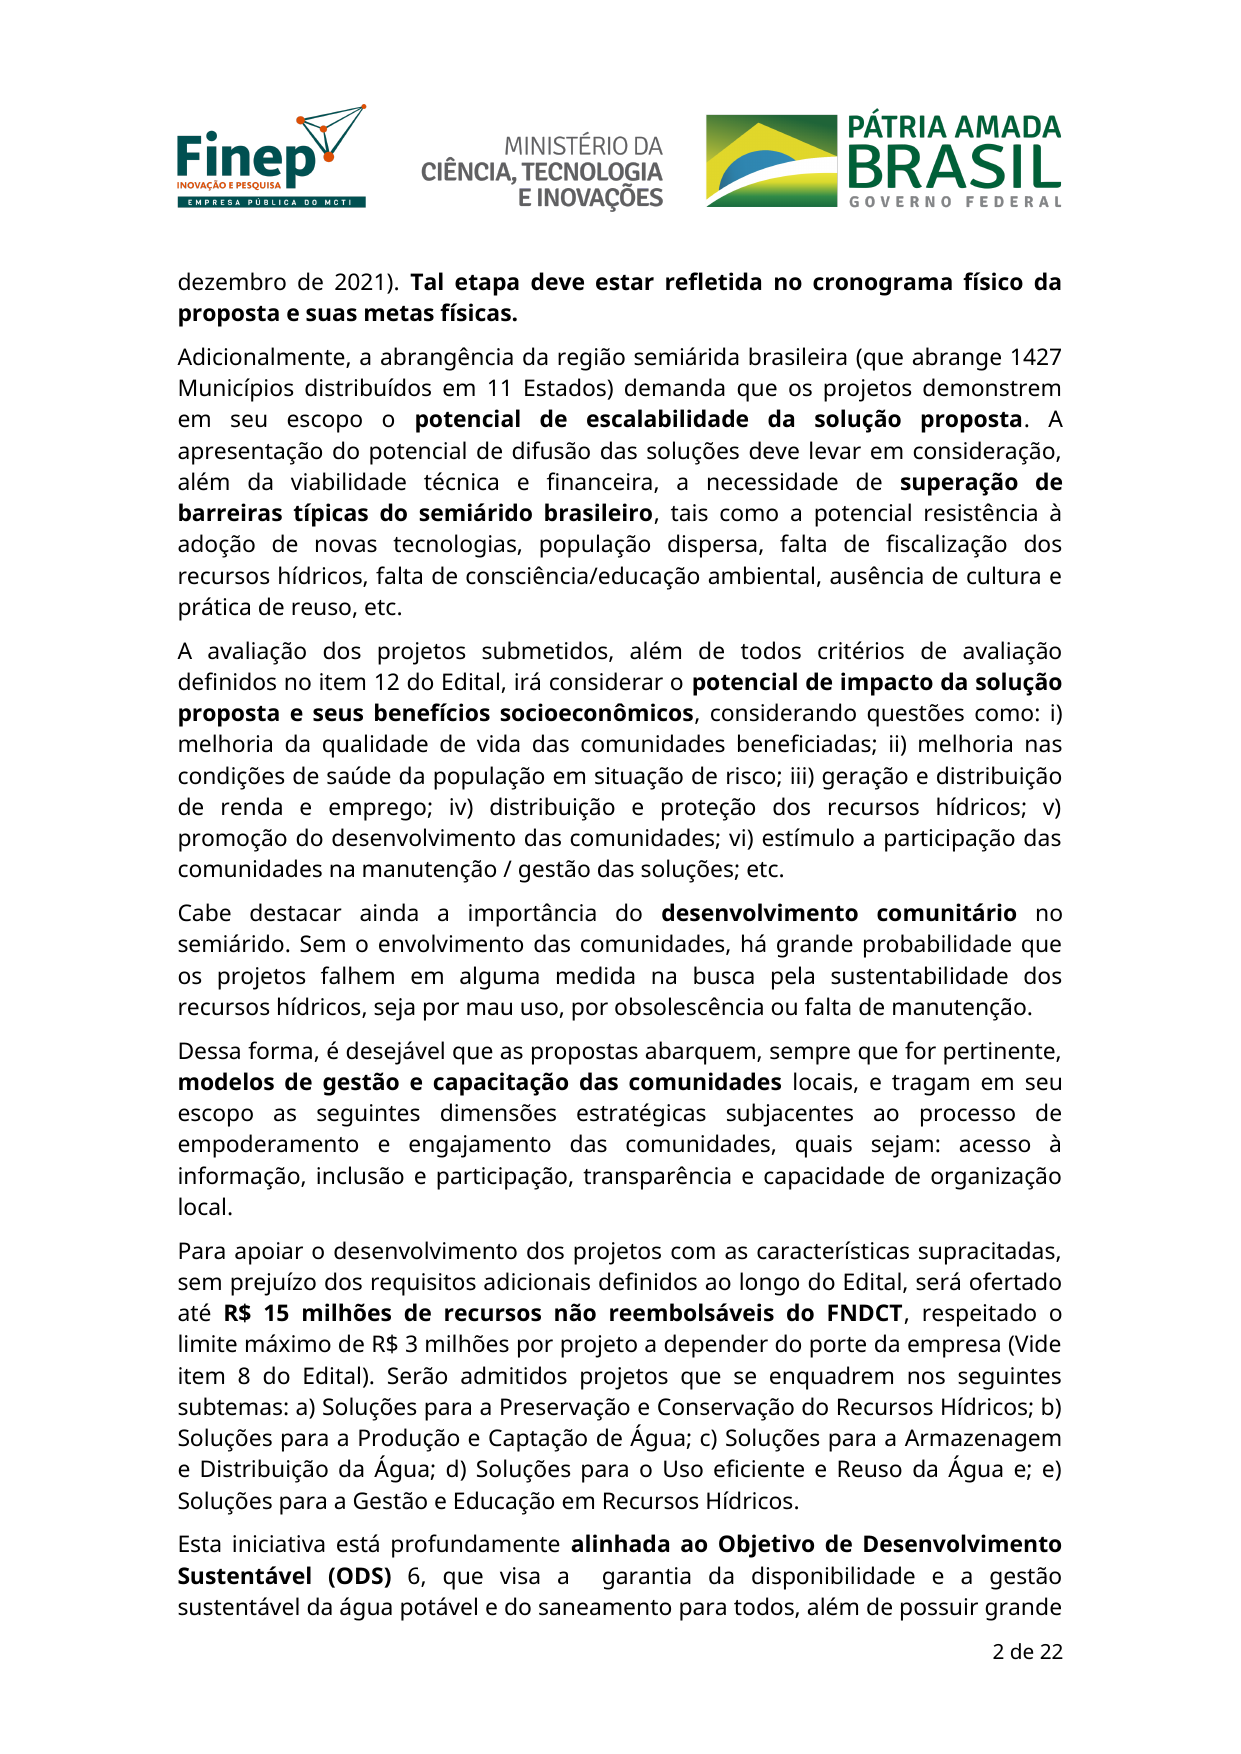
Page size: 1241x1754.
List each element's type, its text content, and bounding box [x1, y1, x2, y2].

text Esta iniciativa está profundamente alinhada ao Objetivo de Desenvolvimento Sustentável (ODS) 6, que visa a garantia da disponibilidade e a gestão sustentável da água potável e do saneamento para todos, além de possuir grande [177, 1528, 1063, 1622]
text Para apoiar o desenvolvimento dos projetos com as características supracitadas, sem prejuízo dos requisitos adicionais definidos ao longo do Edital, será ofertado até R$ 15 milhões de recursos não reembolsáveis do FNDCT, respeitado o limite máximo de R$ 3 milhões por projeto a depender do porte da empresa (Vide item 8 do Edital). Serão admitidos projetos que se enquadrem nos seguintes subtemas: a) Soluções para a Preservação e Conservação do Recursos Hídricos; b) Soluções para a Produção e Captação de Água; c) Soluções para a Armazenagem e Distribuição da Água; d) Soluções para o Uso eficiente e Reuso da Água e; e) Soluções para a Gestão e Educação em Recursos Hídricos. [177, 1234, 1063, 1516]
text Cabe destacar ainda a importância do desenvolvimento comunitário no semiárido. Sem o envolvimento das comunidades, há grande probabilidade que os projetos falhem em alguma medida na busca pela sustentabilidade dos recursos hídricos, seja por mau uso, por obsolescência ou falta de manutenção. [177, 897, 1063, 1022]
text Dessa forma, é desejável que as propostas abarquem, sempre que for pertinente, modelos de gestão e capacitação das comunidades locais, e tragam em seu escopo as seguintes dimensões estratégicas subjacentes ao processo de empoderamento e engajamento das comunidades, quais sejam: acesso à informação, inclusão e participação, transparência e capacidade de organização local. [177, 1034, 1063, 1222]
text A avaliação dos projetos submetidos, além de todos critérios de avaliação definidos no item 12 do Edital, irá considerar o potencial de impacto da solução proposta e seus benefícios socioeconômicos, considerando questões como: i) melhoria da qualidade de vida das comunidades beneficiadas; ii) melhoria nas condições de saúde da população em situação de risco; iii) geração e distribuição de renda e emprego; iv) distribuição e proteção dos recursos hídricos; v) promoção do desenvolvimento das comunidades; vi) estímulo a participação das comunidades na manutenção / gestão das soluções; etc. [177, 634, 1063, 884]
text dezembro de 2021). Tal etapa deve estar refletida no cronograma físico da proposta e suas metas físicas. [177, 266, 1063, 328]
text Adicionalmente, a abrangência da região semiárida brasileira (que abrange 1427 Municípios distribuídos em 11 Estados) demanda que os projetos demonstrem em seu escopo o potencial de escalabilidade da solução proposta. A apresentação do potencial de difusão das soluções deve levar em consideração, além da viabilidade técnica e financeira, a necessidade de superação de barreiras típicas do semiárido brasileiro, tais como a potencial resistência à adoção de novas tecnologias, população dispersa, falta de fiscalização dos recursos hídricos, falta de consciência/educação ambiental, ausência de cultura e prática de reuso, etc. [177, 341, 1063, 622]
